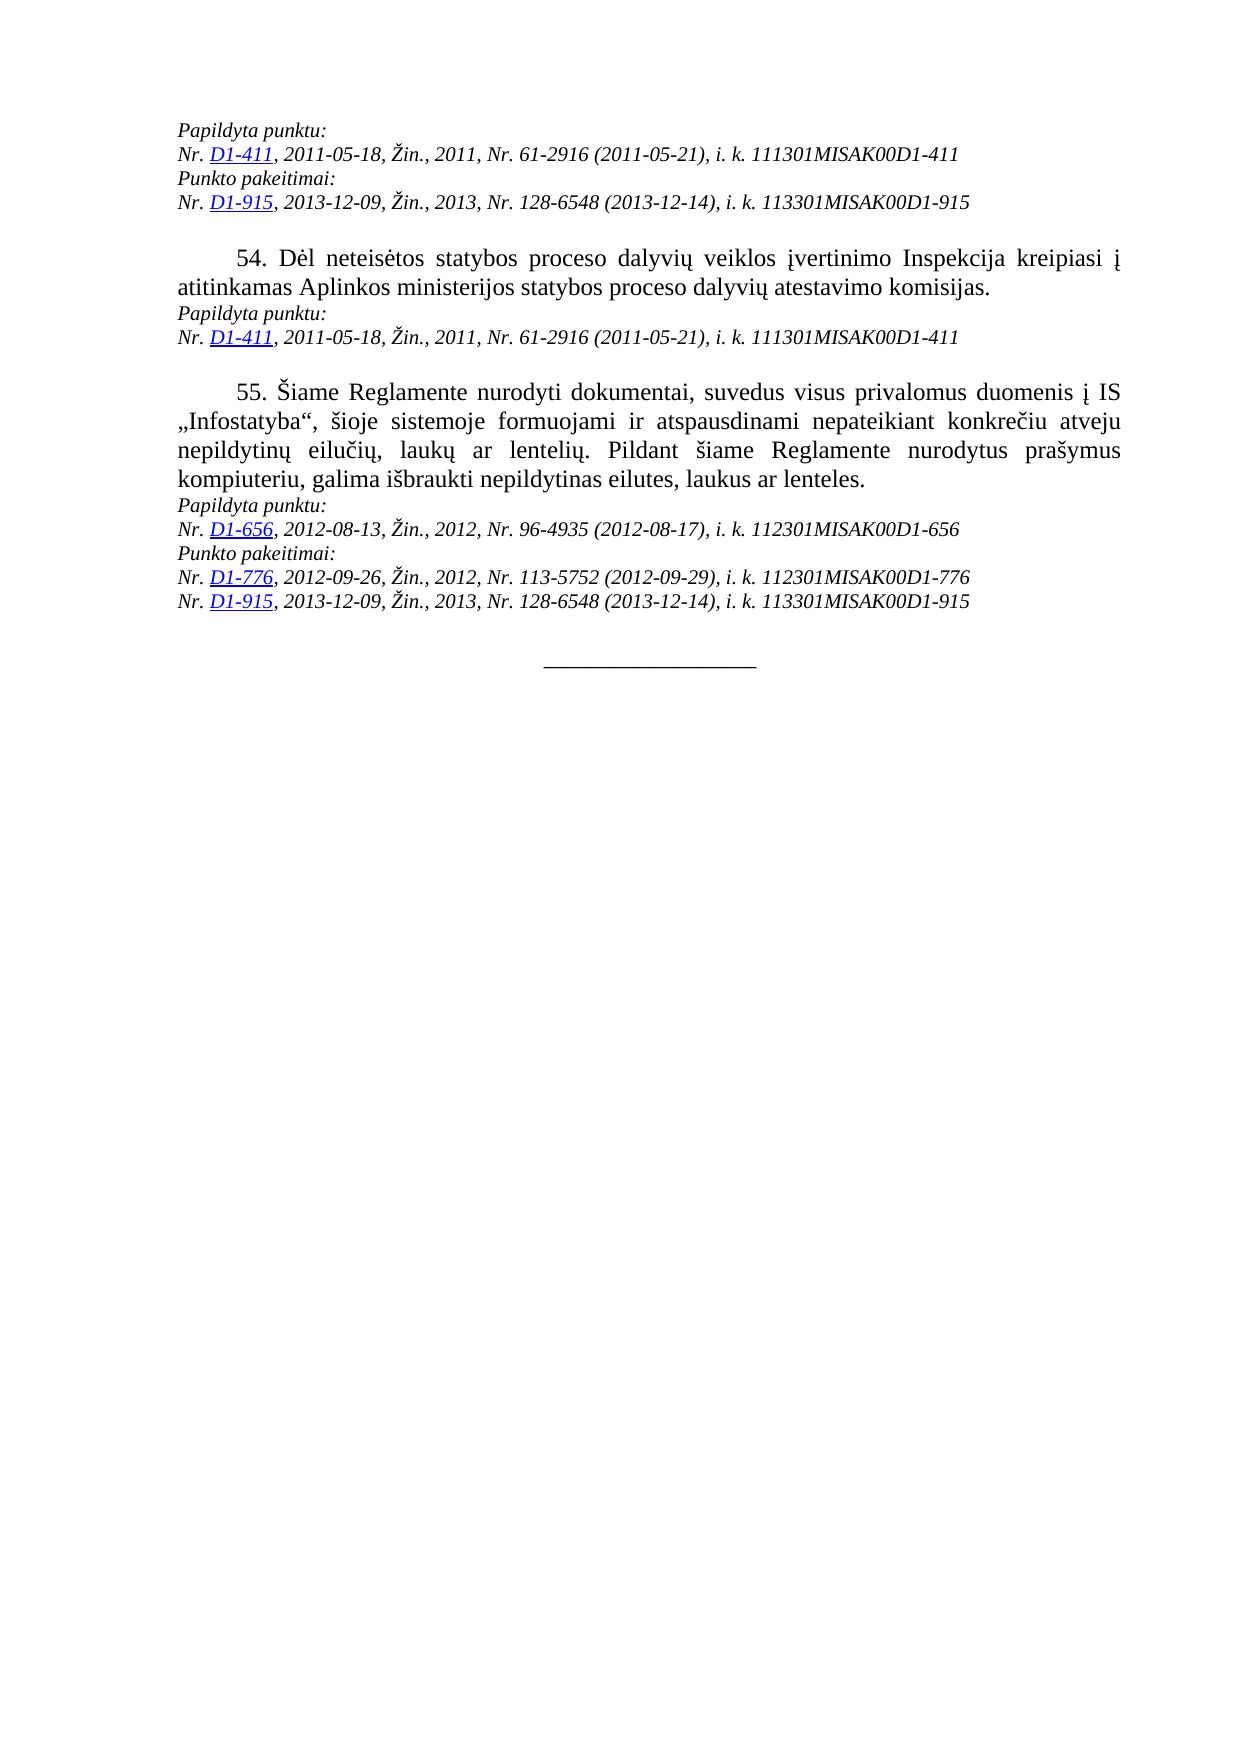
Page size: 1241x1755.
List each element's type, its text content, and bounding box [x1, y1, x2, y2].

text 55. Šiame Reglamente nurodyti dokumentai, suvedus visus privalomus duomenis į IS „Infostatyba“, šioje sistemoje formuojami ir atspausdinami nepateikiant konkrečiu atveju nepildytinų eilučių, laukų ar lentelių. Pildant šiame Reglamente nurodytus prašymus kompiuteriu, galima išbraukti nepildytinas eilutes, laukus ar lenteles. [177, 377, 1122, 492]
text Papildyta punktu: [177, 118, 1122, 142]
text Nr. D1-915, 2013-12-09, Žin., 2013, Nr. 128-6548 (2013-12-14), i. k. 113301MISAK00D1-915 [177, 589, 1122, 613]
text Punkto pakeitimai: [177, 166, 1122, 190]
text Nr. D1-411, 2011-05-18, Žin., 2011, Nr. 61-2916 (2011-05-21), i. k. 111301MISAK00D1-411 [177, 142, 1122, 166]
text Nr. D1-656, 2012-08-13, Žin., 2012, Nr. 96-4935 (2012-08-17), i. k. 112301MISAK00D1-656 [177, 517, 1122, 541]
text Nr. D1-915, 2013-12-09, Žin., 2013, Nr. 128-6548 (2013-12-14), i. k. 113301MISAK00D1-915 [177, 190, 1122, 214]
text Papildyta punktu: [177, 492, 1122, 517]
text Papildyta punktu: [177, 301, 1122, 325]
text Nr. D1-776, 2012-09-26, Žin., 2012, Nr. 113-5752 (2012-09-29), i. k. 112301MISAK00D1-776 [177, 565, 1122, 589]
text Punkto pakeitimai: [177, 541, 1122, 565]
text Nr. D1-411, 2011-05-18, Žin., 2011, Nr. 61-2916 (2011-05-21), i. k. 111301MISAK00D1-411 [177, 325, 1122, 349]
text _________________ [177, 642, 1122, 670]
text 54. Dėl neteisėtos statybos proceso dalyvių veiklos įvertinimo Inspekcija kreipiasi į atitinkamas Aplinkos ministerijos statybos proceso dalyvių atestavimo komisijas. [177, 243, 1122, 301]
